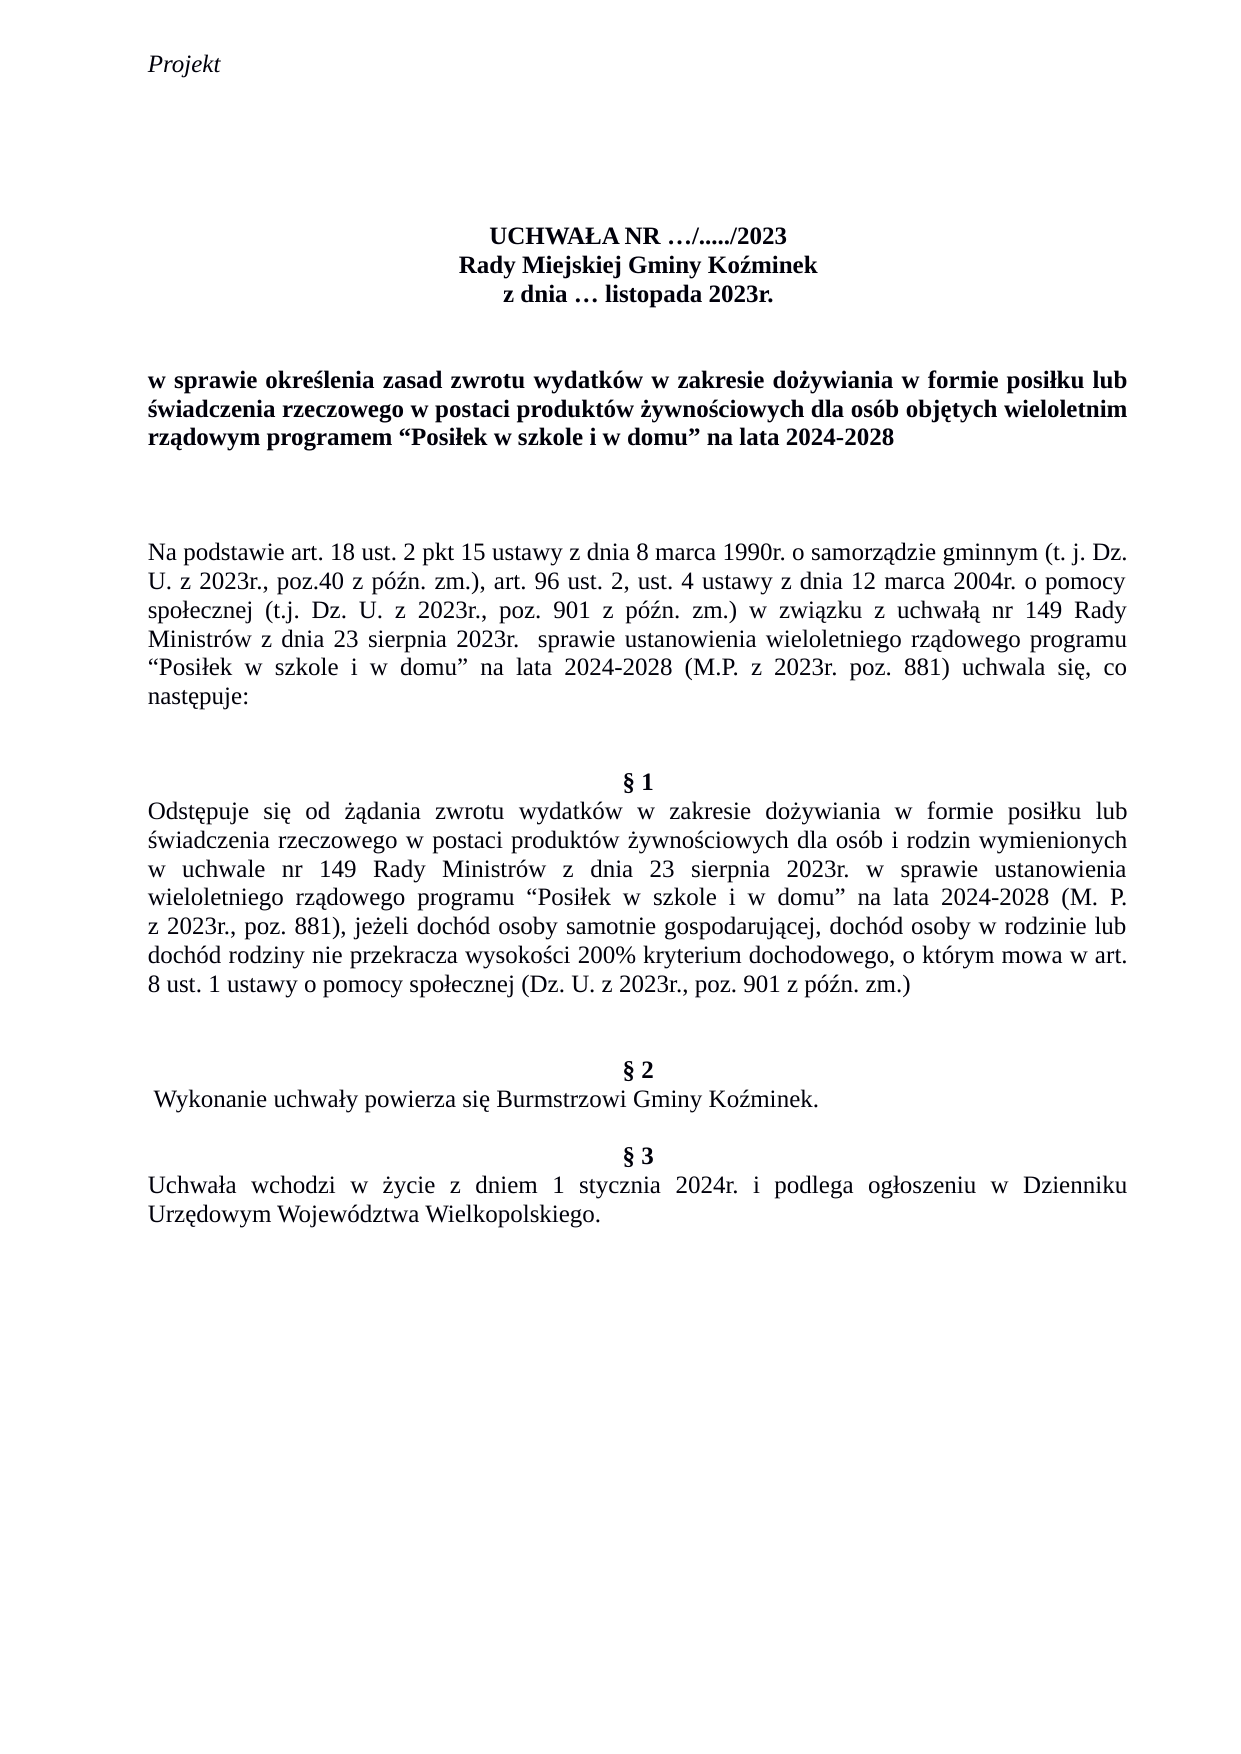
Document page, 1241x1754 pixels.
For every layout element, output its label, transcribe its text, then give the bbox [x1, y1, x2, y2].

text UCHWAŁA NR …/...../2023 [148, 221, 1128, 250]
text Na podstawie art. 18 ust. 2 pkt 15 ustawy z dnia 8 marca 1990r. o samorządzie gminnym (t. j. Dz. U. z 2023r., poz.40 z późn. zm.), art. 96 ust. 2, ust. 4 ustawy z dnia 12 marca 2004r. o pomocy społecznej (t.j. Dz. U. z 2023r., poz. 901 z późn. zm.) w związku z uchwałą nr 149 Rady Ministrów z dnia 23 sierpnia 2023r. sprawie ustanowienia wieloletniego rządowego programu “Posiłek w szkole i w domu” na lata 2024-2028 (M.P. z 2023r. poz. 881) uchwala się, co następuje: [148, 537, 1128, 710]
text Projekt [148, 49, 1128, 77]
text § 1 [148, 767, 1128, 796]
text w sprawie określenia zasad zwrotu wydatków w zakresie dożywiania w formie posiłku lub świadczenia rzeczowego w postaci produktów żywnościowych dla osób objętych wieloletnim rządowym programem “Posiłek w szkole i w domu” na lata 2024-2028 [148, 365, 1128, 451]
text Odstępuje się od żądania zwrotu wydatków w zakresie dożywiania w formie posiłku lub świadczenia rzeczowego w postaci produktów żywnościowych dla osób i rodzin wymienionych w uchwale nr 149 Rady Ministrów z dnia 23 sierpnia 2023r. w sprawie ustanowienia wieloletniego rządowego programu “Posiłek w szkole i w domu” na lata 2024-2028 (M. P. z 2023r., poz. 881), jeżeli dochód osoby samotnie gospodarującej, dochód osoby w rodzinie lub dochód rodziny nie przekracza wysokości 200% kryterium dochodowego, o którym mowa w art. 8 ust. 1 ustawy o pomocy społecznej (Dz. U. z 2023r., poz. 901 z późn. zm.) [148, 796, 1128, 997]
text Rady Miejskiej Gminy Koźminek [148, 250, 1128, 279]
text § 2 [148, 1055, 1128, 1084]
text Uchwała wchodzi w życie z dniem 1 stycznia 2024r. i podlega ogłoszeniu w Dzienniku Urzędowym Województwa Wielkopolskiego. [148, 1170, 1128, 1227]
text z dnia … listopada 2023r. [148, 279, 1128, 307]
text Wykonanie uchwały powierza się Burmstrzowi Gminy Koźminek. [148, 1084, 1128, 1112]
text § 3 [148, 1141, 1128, 1170]
